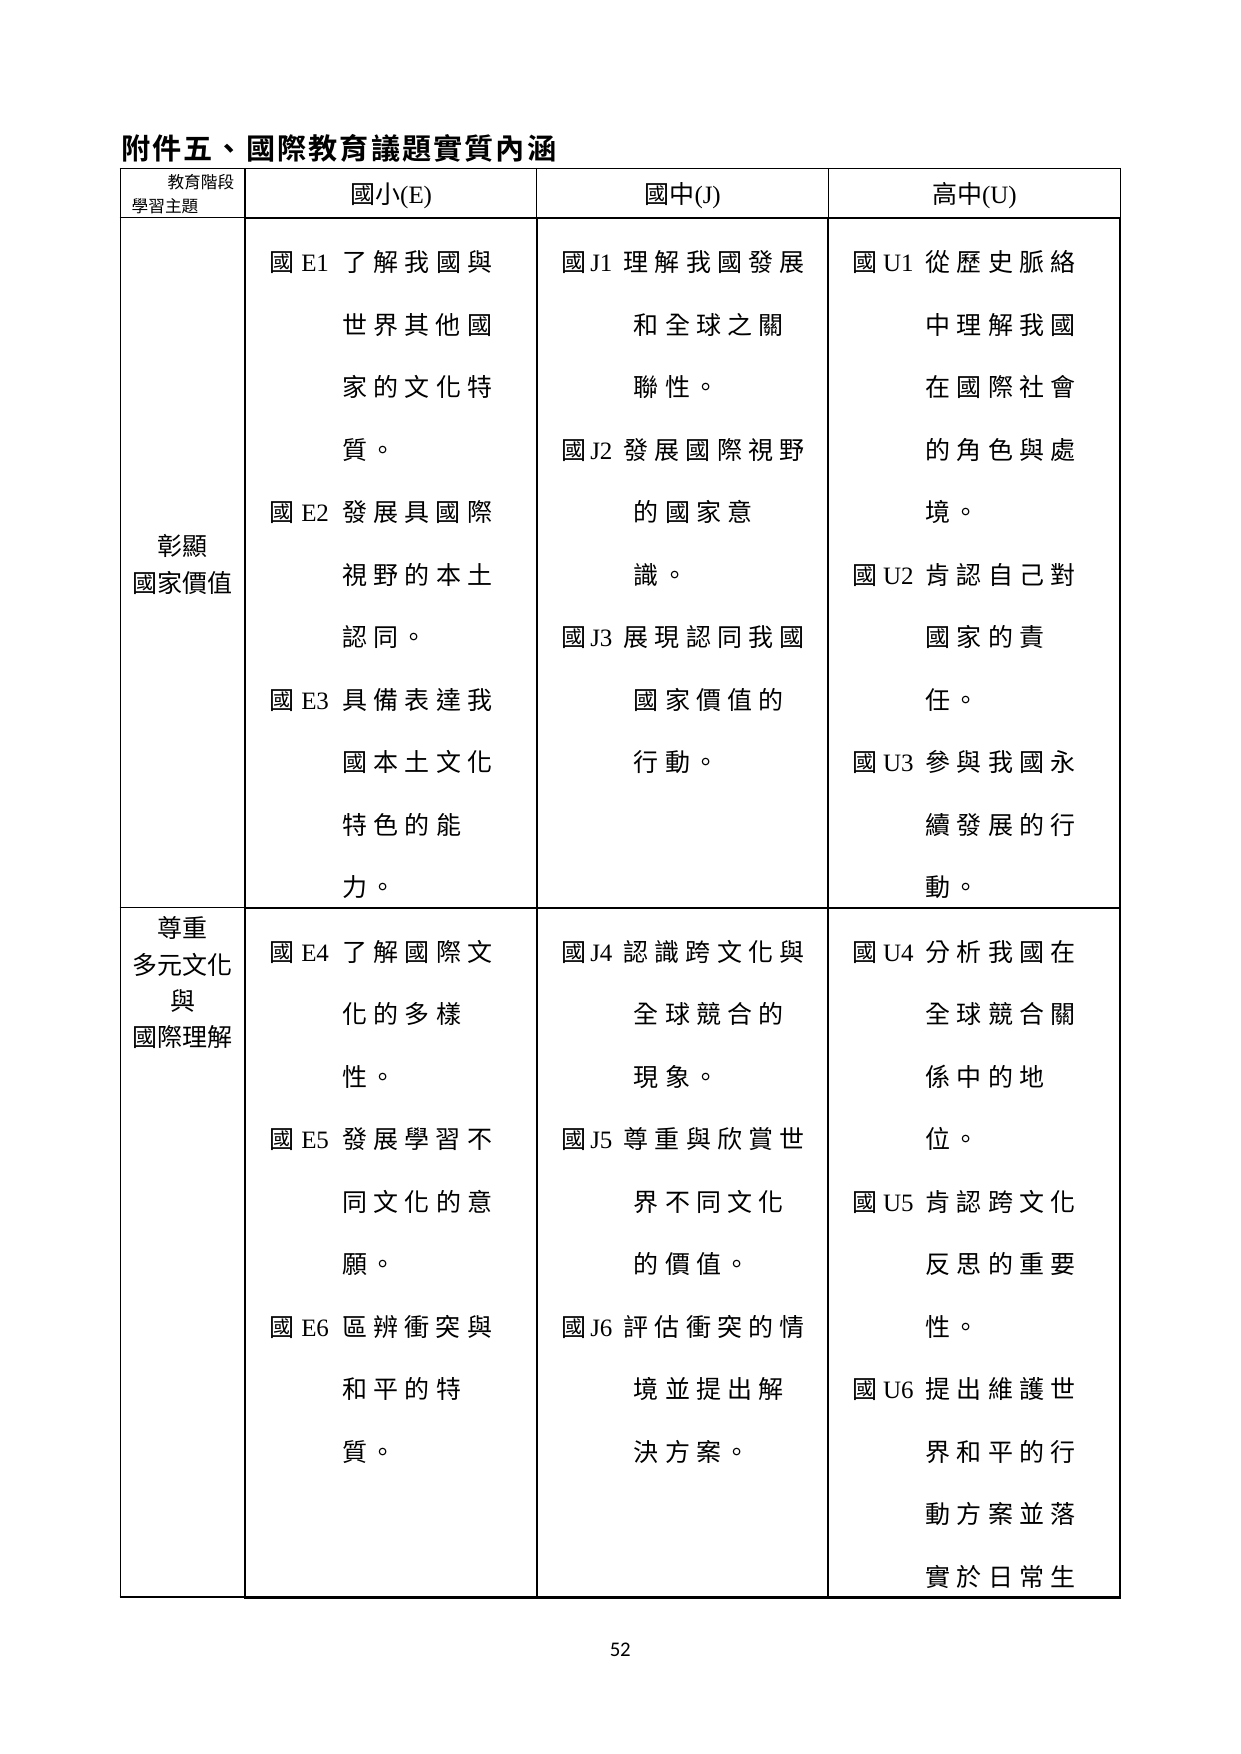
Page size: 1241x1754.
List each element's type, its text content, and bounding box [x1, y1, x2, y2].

table_cell 國U1 從歷史脈絡中理解我國在國際社會的角色與處境。 國U2 肯認自己對國家的責任。 國U3 參與我國永續發展的行動。 [829, 219, 1119, 907]
table_header 國小(E) [246, 169, 536, 217]
table_header 高中(U) [829, 169, 1120, 217]
text 附件五、國際教育議題實質內涵 [120, 105, 1120, 168]
table_cell 尊重 多元文化與 國際理解 [121, 908, 244, 1596]
table_cell 彰顯 國家價值 [121, 218, 244, 907]
table_cell 國E4 了解國際文化的多樣性。 國E5 發展學習不同文化的意願。 國E6 區辨衝突與和平的特質。 [246, 909, 536, 1596]
table_header 教育階段 學習主題 [121, 169, 244, 217]
table_cell 國U4 分析我國在全球競合關係中的地位。 國U5 肯認跨文化反思的重要性。 國U6 提出維護世界和平的行動方案並落實於日常生 [829, 909, 1119, 1596]
table_cell 國E1 了解我國與世界其他國家的文化特質。 國E2 發展具國際視野的本土認同。 國E3 具備表達我國本土文化特色的能力。 [246, 219, 536, 907]
table_header 國中(J) [537, 169, 828, 217]
table_cell 國J4 認識跨文化與全球競合的現象。 國J5 尊重與欣賞世界不同文化的價值。 國J6 評估衝突的情境並提出解決方案。 [538, 909, 827, 1596]
table_cell 國J1 理解我國發展和全球之關聯性。 國J2 發展國際視野的國家意識。 國J3 展現認同我國國家價值的行動。 [538, 219, 827, 907]
